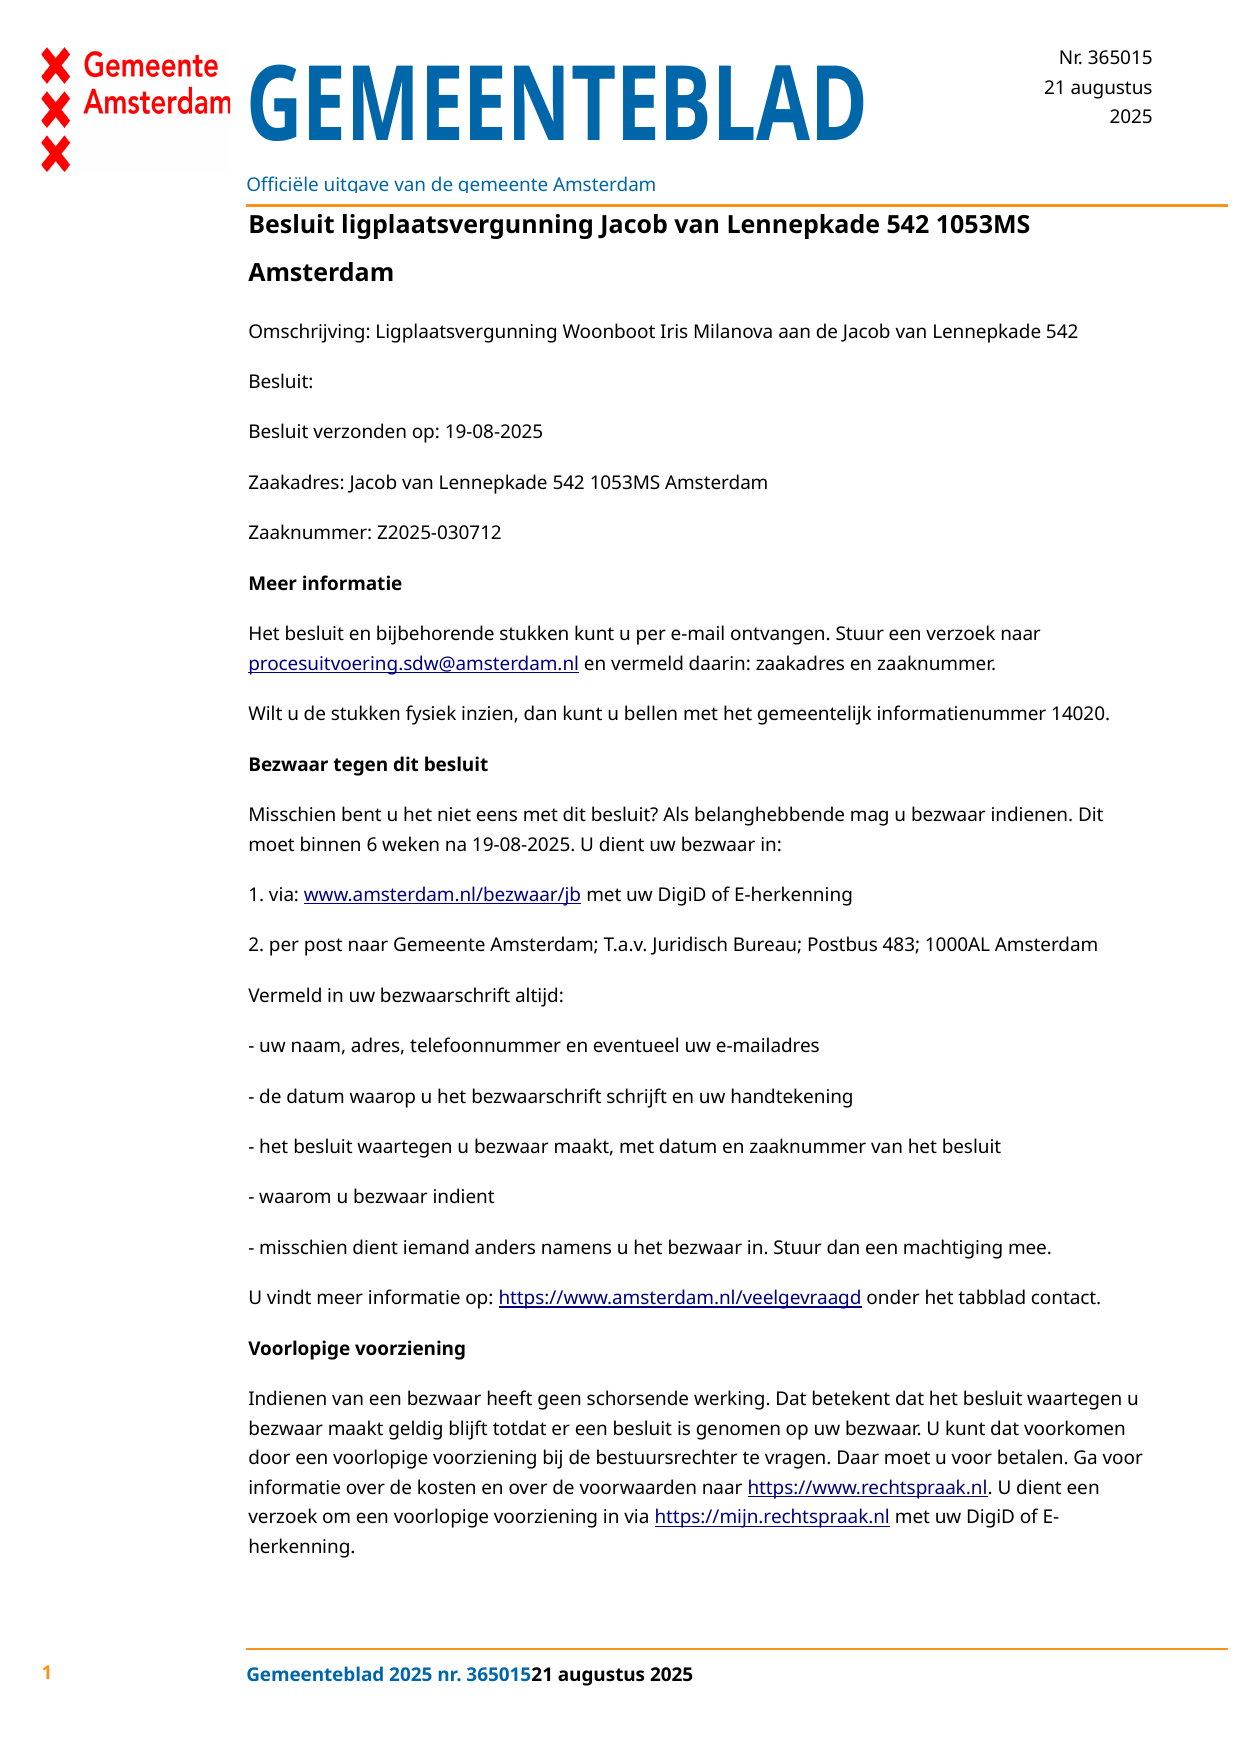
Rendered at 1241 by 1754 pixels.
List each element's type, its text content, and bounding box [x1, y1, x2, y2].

text Zaakadres: Jacob van Lennepkade 542 1053MS Amsterdam [248, 469, 1152, 495]
text Besluit verzonden op: 19-08-2025 [248, 419, 1152, 444]
text Zaaknummer: Z2025-030712 [248, 519, 1152, 545]
text - de datum waarop u het bezwaarschrift schrijft en uw handtekening [248, 1083, 1152, 1109]
text Het besluit en bijbehorende stukken kunt u per e-mail ontvangen. Stuur een verzoek naar procesuitvoering.sdw@amsterdam.nl en vermeld daarin: zaakadres en zaaknummer. [248, 620, 1152, 676]
text 2. per post naar Gemeente Amsterdam; T.a.v. Juridisch Bureau; Postbus 483; 1000AL Amsterdam [248, 932, 1152, 957]
text - misschien dient iemand anders namens u het bezwaar in. Stuur dan een machtiging mee. [248, 1234, 1152, 1260]
text Meer informatie [248, 570, 1152, 596]
text - uw naam, adres, telefoonnummer en eventueel uw e-mailadres [248, 1032, 1152, 1058]
text - het besluit waartegen u bezwaar maakt, met datum en zaaknummer van het besluit [248, 1133, 1152, 1159]
text Besluit: [248, 368, 1152, 394]
text Wilt u de stukken fysiek inzien, dan kunt u bellen met het gemeentelijk informatienummer 14020. [248, 700, 1152, 726]
text Voorlopige voorziening [248, 1335, 1152, 1361]
text Besluit ligplaatsvergunning Jacob van Lennepkade 542 1053MS Amsterdam [248, 207, 1152, 288]
text Indienen van een bezwaar heeft geen schorsende werking. Dat betekent dat het besluit waartegen u bezwaar maakt geldig blijft totdat er een besluit is genomen op uw bezwaar. U kunt dat voorkomen door een voorlopige voorziening bij de bestuursrechter te vragen. Daar moet u voor betalen. Ga voor informatie over de kosten en over de voorwaarden naar https://www.rechtspraak.nl. U dient een verzoek om een voorlopige voorziening in via https://mijn.rechtspraak.nl met uw DigiD of E-herkenning. [248, 1385, 1152, 1559]
text 1. via: www.amsterdam.nl/bezwaar/jb met uw DigiD of E-herkenning [248, 881, 1152, 907]
text Bezwaar tegen dit besluit [248, 751, 1152, 777]
text Vermeld in uw bezwaarschrift altijd: [248, 982, 1152, 1008]
text Omschrijving: Ligplaatsvergunning Woonboot Iris Milanova aan de Jacob van Lennepkade 542 [248, 318, 1152, 344]
text U vindt meer informatie op: https://www.amsterdam.nl/veelgevraagd onder het tabblad contact. [248, 1284, 1152, 1310]
text - waarom u bezwaar indient [248, 1184, 1152, 1209]
text Misschien bent u het niet eens met dit besluit? Als belanghebbende mag u bezwaar indienen. Dit moet binnen 6 weken na 19-08-2025. U dient uw bezwaar in: [248, 801, 1152, 857]
picture [41, 47, 231, 172]
